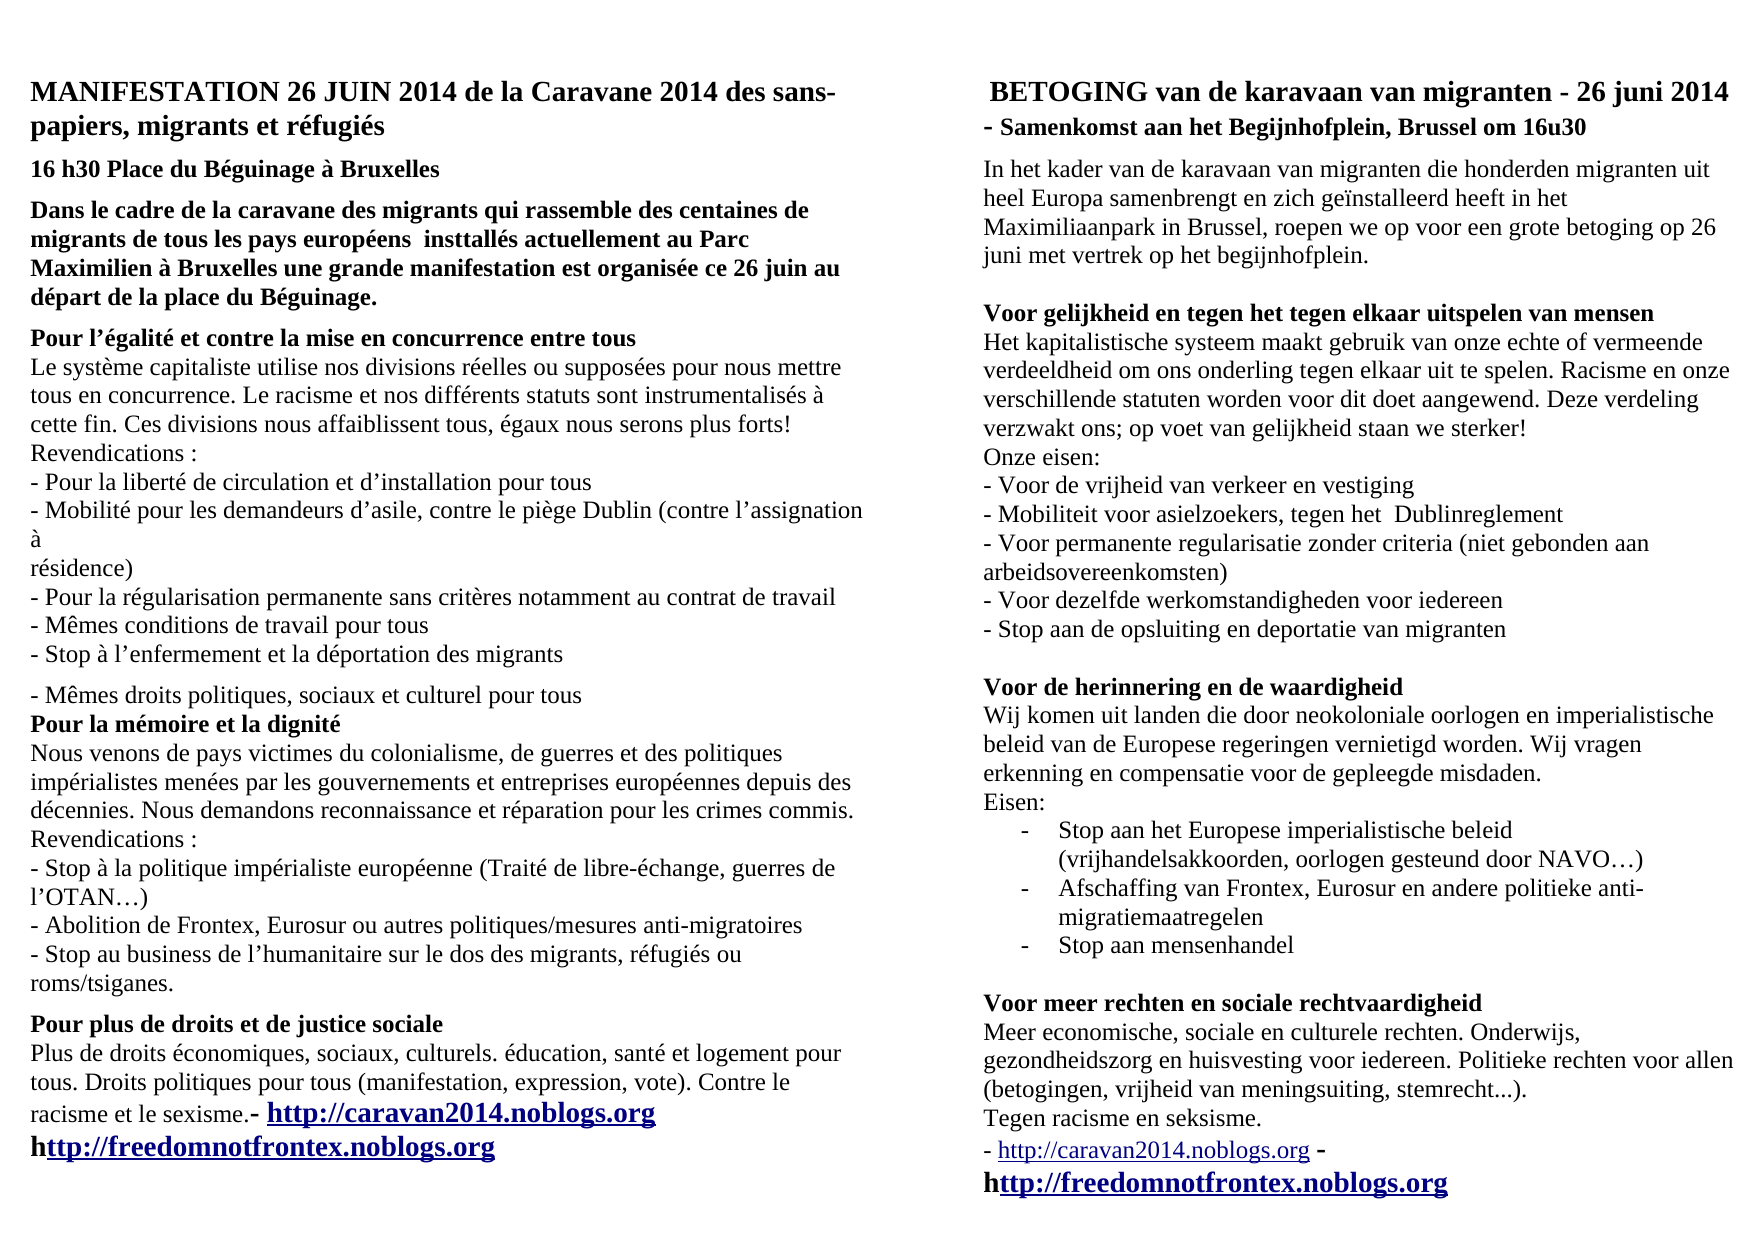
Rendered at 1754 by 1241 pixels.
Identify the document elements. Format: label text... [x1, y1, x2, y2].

text Dans le cadre de la caravane des migrants qui rassemble des centaines de migrants de tous les pays européens insttallés actuellement au Parc Maximilien à Bruxelles une grande manifestation est organisée ce 26 juin au départ de la place du Béguinage. [30, 195, 871, 310]
text Voor de herinnering en de waardigheid Wij komen uit landen die door neokoloniale oorlogen en imperialistische beleid van de Europese regeringen vernietigd worden. Wij vragen erkenning en compensatie voor de gepleegde misdaden. Eisen: [983, 643, 1738, 815]
text - http://caravan2014.noblogs.org - http://freedomnotfrontex.noblogs.org [983, 1132, 1738, 1199]
text MANIFESTATION 26 JUIN 2014 de la Caravane 2014 des sans-papiers, migrants et réfugiés [30, 74, 871, 142]
text Tegen racisme en seksisme. [983, 1103, 1738, 1132]
text 16 h30 Place du Béguinage à Bruxelles [30, 154, 871, 183]
text BETOGING van de karavaan van migranten - 26 juni 2014 - Samenkomst aan het Begijnhofplein, Brussel om 16u30 [983, 74, 1738, 142]
list Stop aan het Europese imperialistische beleid (vrijhandelsakkoorden, oorlogen gesteund door NAVO…) [1021, 815, 1738, 873]
text Voor gelijkheid en tegen het tegen elkaar uitspelen van mensen [983, 298, 1738, 327]
text Pour plus de droits et de justice sociale Plus de droits économiques, sociaux, culturels. éducation, santé et logement pour tous. Droits politiques pour tous (manifestation, expression, vote). Contre le racisme et le sexisme.- http://caravan2014.noblogs.org http://freedomnotfrontex.noblogs.org [30, 1009, 871, 1162]
text Onze eisen: - Voor de vrijheid van verkeer en vestiging - Mobiliteit voor asielzoekers, tegen het Dublinreglement - Voor permanente regularisatie zonder criteria (niet gebonden aan arbeidsovereenkomsten) - Voor dezelfde werkomstandigheden voor iedereen - Stop aan de opsluiting en deportatie van migranten [983, 442, 1738, 643]
list Stop aan mensenhandel [1021, 930, 1738, 959]
text - Mêmes droits politiques, sociaux et culturel pour tous Pour la mémoire et la dignité Nous venons de pays victimes du colonialisme, de guerres et des politiques impérialistes menées par les gouvernements et entreprises européennes depuis des décennies. Nous demandons reconnaissance et réparation pour les crimes commis. Revendications : - Stop à la politique impérialiste européenne (Traité de libre-échange, guerres de l’OTAN…) - Abolition de Frontex, Eurosur ou autres politiques/mesures anti-migratoires - Stop au business de l’humanitaire sur le dos des migrants, réfugiés ou roms/tsiganes. [30, 680, 871, 997]
text Voor meer rechten en sociale rechtvaardigheid Meer economische, sociale en culturele rechten. Onderwijs, gezondheidszorg en huisvesting voor iedereen. Politieke rechten voor allen (betogingen, vrijheid van meningsuiting, stemrecht...). [983, 988, 1738, 1103]
list Afschaffing van Frontex, Eurosur en andere politieke anti-migratiemaatregelen [1021, 873, 1738, 930]
text In het kader van de karavaan van migranten die honderden migranten uit heel Europa samenbrengt en zich geïnstalleerd heeft in het Maximiliaanpark in Brussel, roepen we op voor een grote betoging op 26 juni met vertrek op het begijnhofplein. [983, 154, 1738, 269]
text Pour l’égalité et contre la mise en concurrence entre tous Le système capitaliste utilise nos divisions réelles ou supposées pour nous mettre tous en concurrence. Le racisme et nos différents statuts sont instrumentalisés à cette fin. Ces divisions nous affaiblissent tous, égaux nous serons plus forts! Revendications : - Pour la liberté de circulation et d’installation pour tous - Mobilité pour les demandeurs d’asile, contre le piège Dublin (contre l’assignation à résidence) - Pour la régularisation permanente sans critères notamment au contrat de travail - Mêmes conditions de travail pour tous - Stop à l’enfermement et la déportation des migrants [30, 323, 871, 668]
text Het kapitalistische systeem maakt gebruik van onze echte of vermeende verdeeldheid om ons onderling tegen elkaar uit te spelen. Racisme en onze verschillende statuten worden voor dit doet aangewend. Deze verdeling verzwakt ons; op voet van gelijkheid staan we sterker! [983, 327, 1738, 442]
